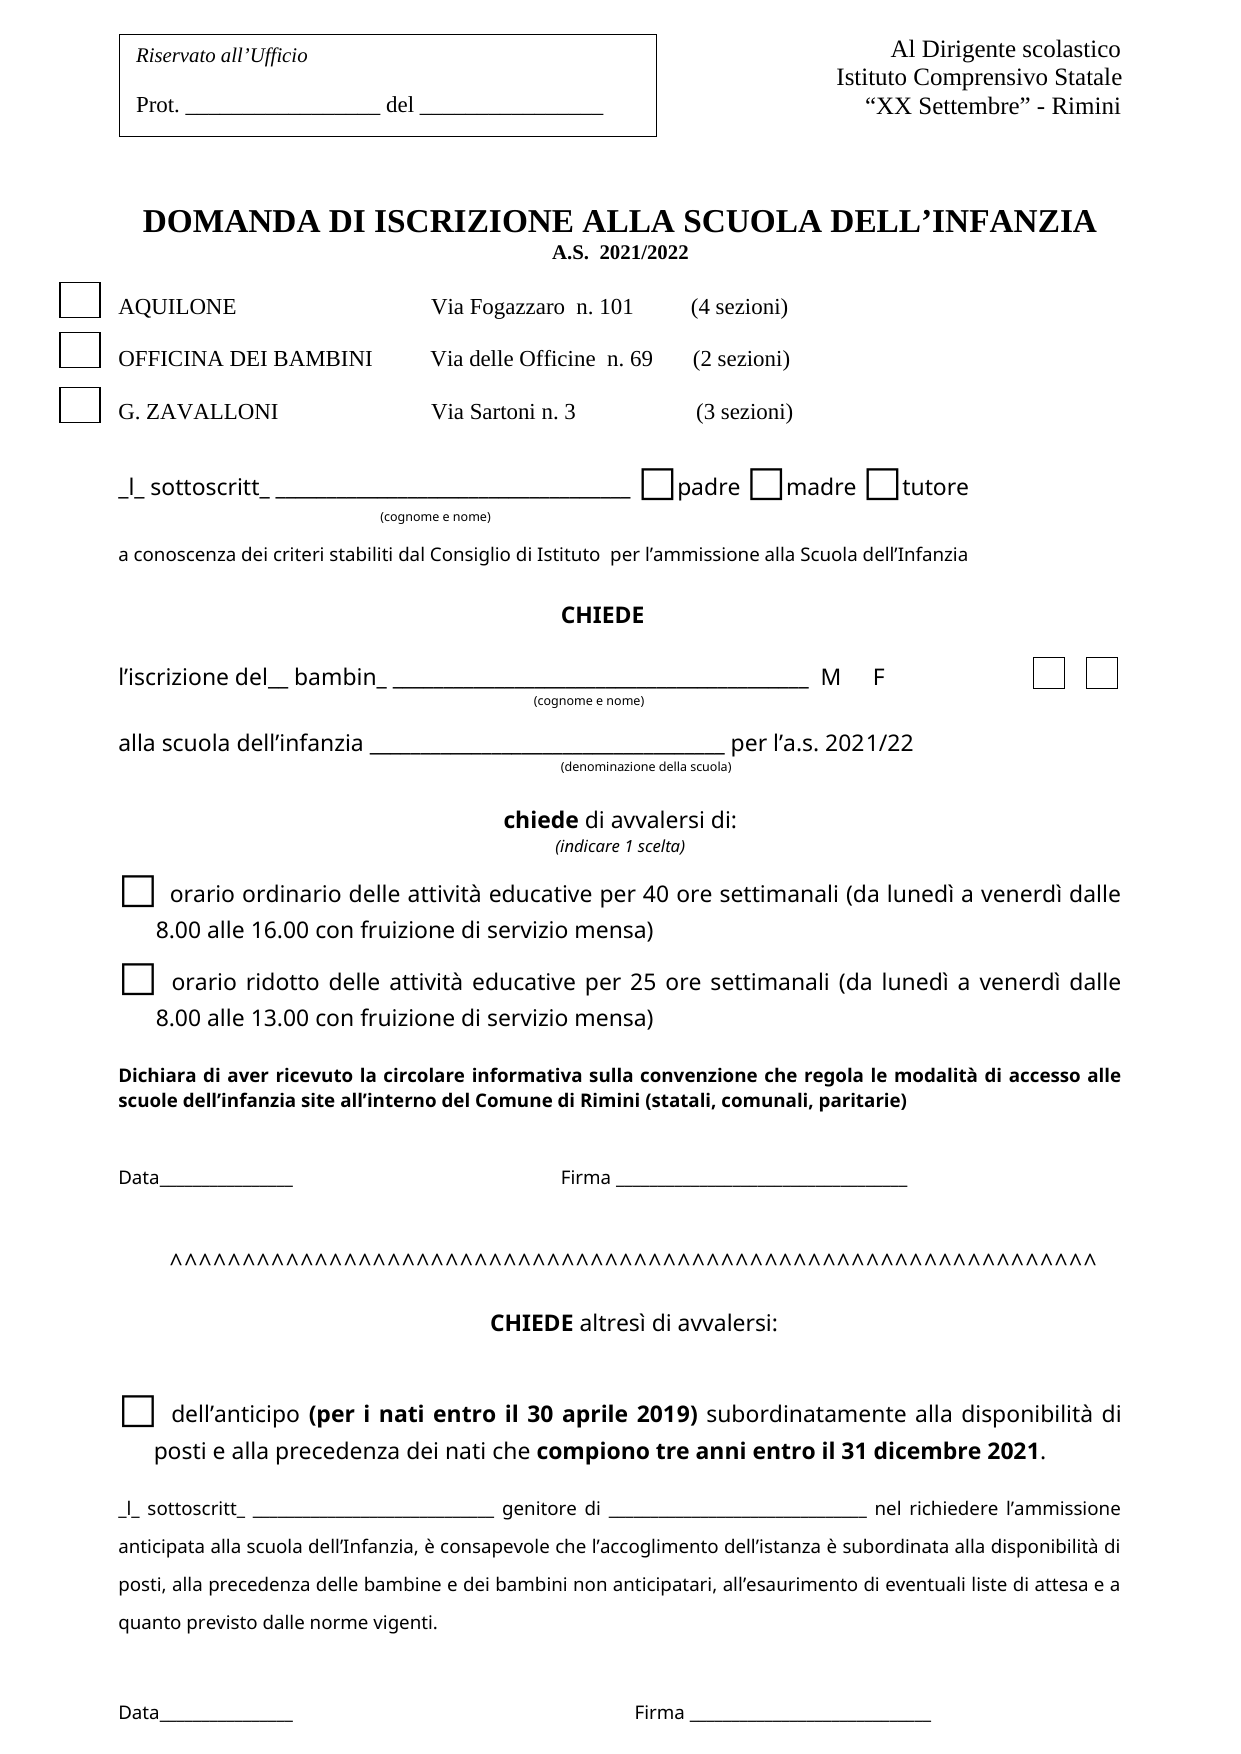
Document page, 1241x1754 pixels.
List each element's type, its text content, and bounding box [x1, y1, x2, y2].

text (denominazione della scuola) [118, 758, 1122, 775]
text Data________________ Firma _____________________________ [118, 1699, 1149, 1724]
text □ orario ordinario delle attività educative per 40 ore settimanali (da lunedì a venerdì dalle 8.00 alle 16.00 con fruizione di servizio mensa) [118, 857, 1122, 946]
text G. ZAVALLONI Via Sartoni n. 3 (3 sezioni) [118, 398, 1149, 424]
text chiede di avvalersi di: [118, 803, 1122, 835]
text Istituto Comprensivo Statale [657, 62, 1122, 91]
text □ dell’anticipo (per i nati entro il 30 aprile 2019) subordinatamente alla disponibilità di posti e alla precedenza dei nati che compiono tre anni entro il 31 dicembre 2021. [118, 1378, 1122, 1466]
text _l_ sottoscritt_ ___________________________________ □padre □madre □tutore [118, 451, 1122, 508]
text CHIEDE altresì di avvalersi: [118, 1307, 1149, 1339]
subtitle DOMANDA DI ISCRIZIONE ALLA SCUOLA DELL’INFANZIA [118, 202, 1122, 240]
text (cognome e nome) [118, 692, 1122, 709]
text Al Dirigente scolastico [657, 34, 1121, 62]
text CHIEDE [487, 598, 1122, 630]
subtitle A.S. 2021/2022 [118, 240, 1122, 264]
text □ orario ridotto delle attività educative per 25 ore settimanali (da lunedì a venerdì dalle 8.00 alle 13.00 con fruizione di servizio mensa) [118, 946, 1122, 1033]
text OFFICINA DEI BAMBINI Via delle Officine n. 69 (2 sezioni) [118, 345, 1149, 372]
text “XX Settembre” - Rimini [657, 91, 1121, 120]
text (cognome e nome) [118, 508, 1122, 525]
text AQUILONE Via Fogazzaro n. 101 (4 sezioni) [118, 293, 1149, 319]
text l’iscrizione del__ bambin_ _________________________________________ M F [118, 661, 1122, 692]
text (indicare 1 scelta) [118, 835, 1122, 857]
text Dichiara di aver ricevuto la circolare informativa sulla convenzione che regola le modalità di accesso alle scuole dell’infanzia site all’interno del Comune di Rimini (statali, comunali, paritarie) [118, 1062, 1122, 1113]
text [120, 35, 656, 136]
text ^^^^^^^^^^^^^^^^^^^^^^^^^^^^^^^^^^^^^^^^^^^^^^^^^^^^^^^^^^^^^^^^ [118, 1247, 1149, 1276]
text Data________________ Firma ___________________________________ [118, 1164, 1149, 1190]
text _l_ sottoscritt_ _____________________________ genitore di _______________________________ nel richiedere l’ammissione anticipata alla scuola dell’Infanzia, è consapevole che l’accoglimento dell’istanza è subordinata alla disponibilità di posti, alla precedenza delle bambine e dei bambini non anticipatari, all’esaurimento di eventuali liste di attesa e a quanto previsto dalle norme vigenti. [118, 1495, 1122, 1635]
text Riservato all’Ufficio [136, 43, 641, 67]
text a conoscenza dei criteri stabiliti dal Consiglio di Istituto per l’ammissione alla Scuola dell’Infanzia [118, 542, 1122, 567]
text Prot. _________________ del ________________ [136, 92, 641, 118]
text alla scuola dell’infanzia ___________________________________ per l’a.s. 2021/22 [118, 726, 1122, 758]
